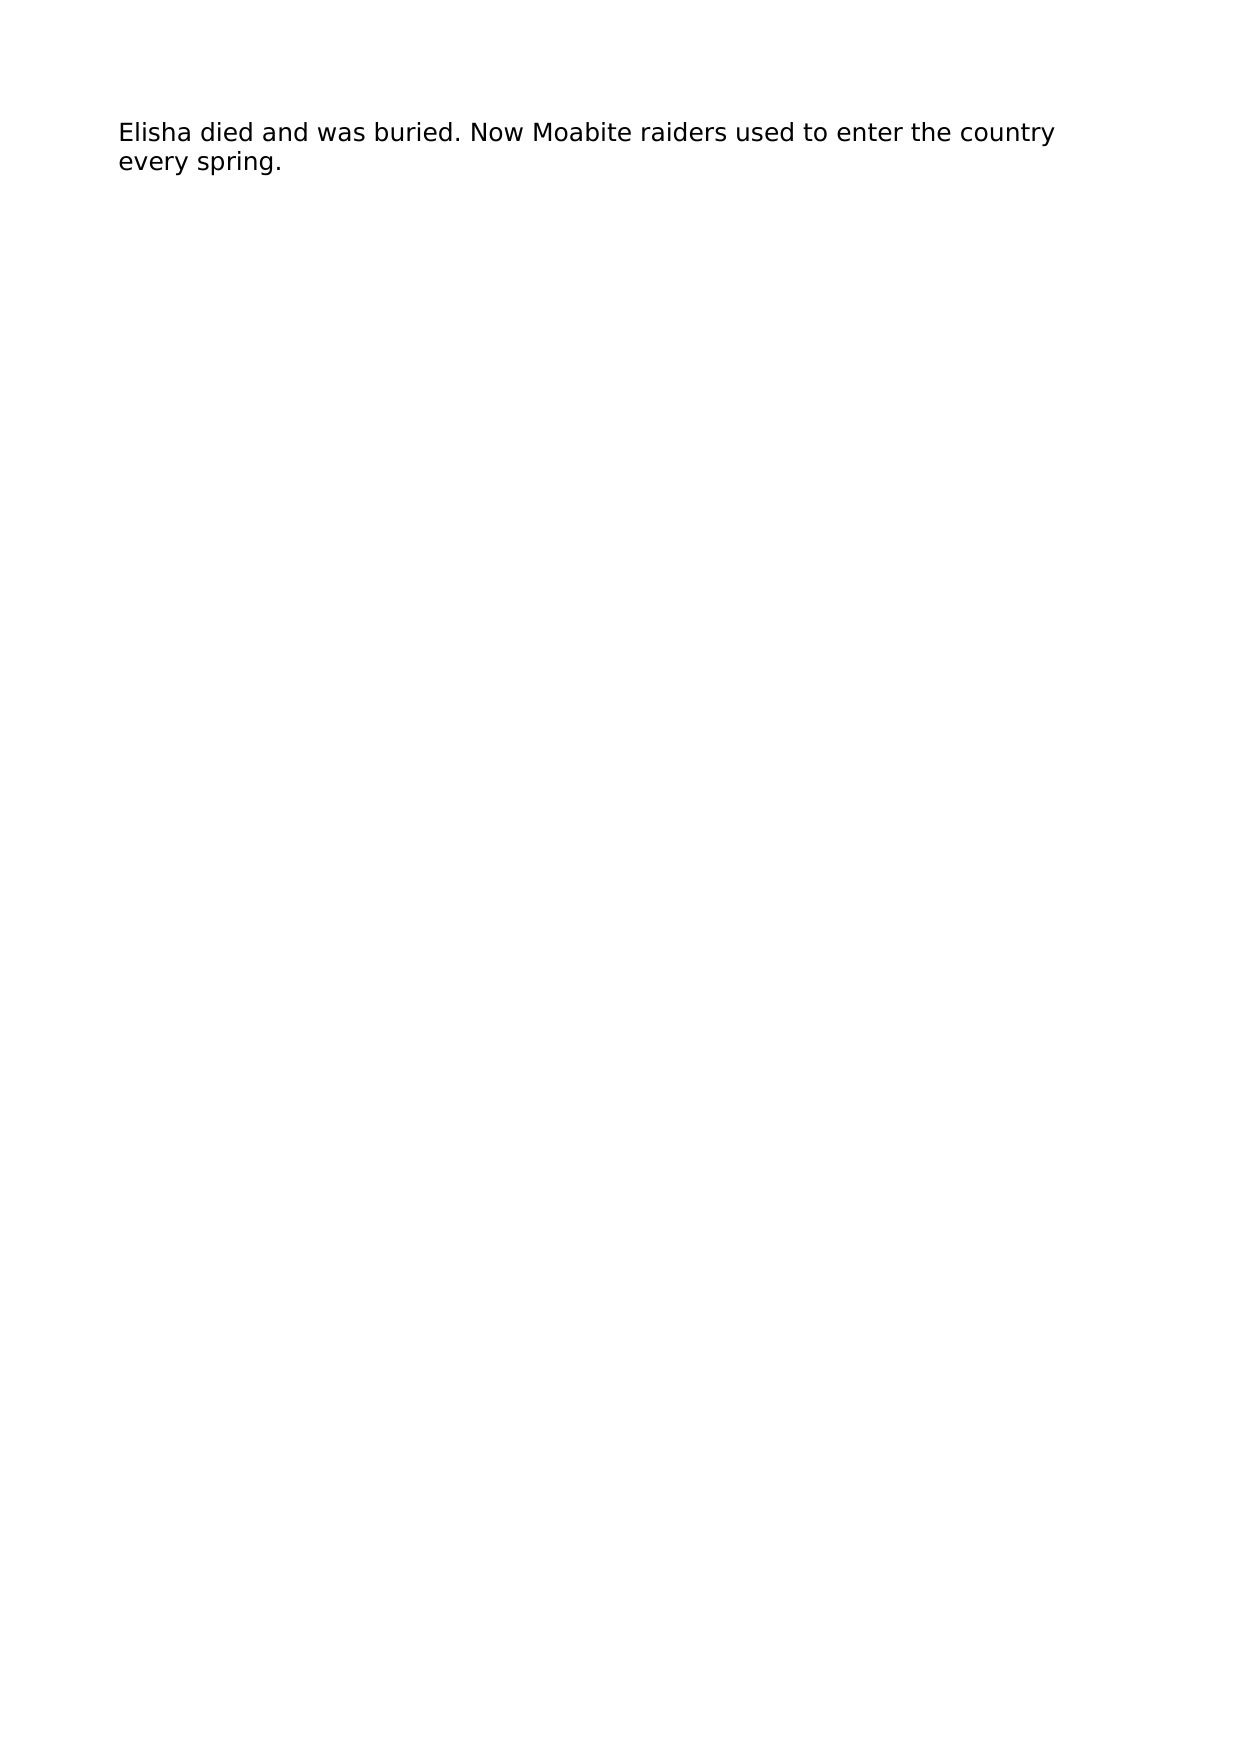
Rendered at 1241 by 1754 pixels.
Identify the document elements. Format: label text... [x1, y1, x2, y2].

text Elisha died and was buried. Now Moabite raiders used to enter the country every spring. [118, 118, 1122, 176]
